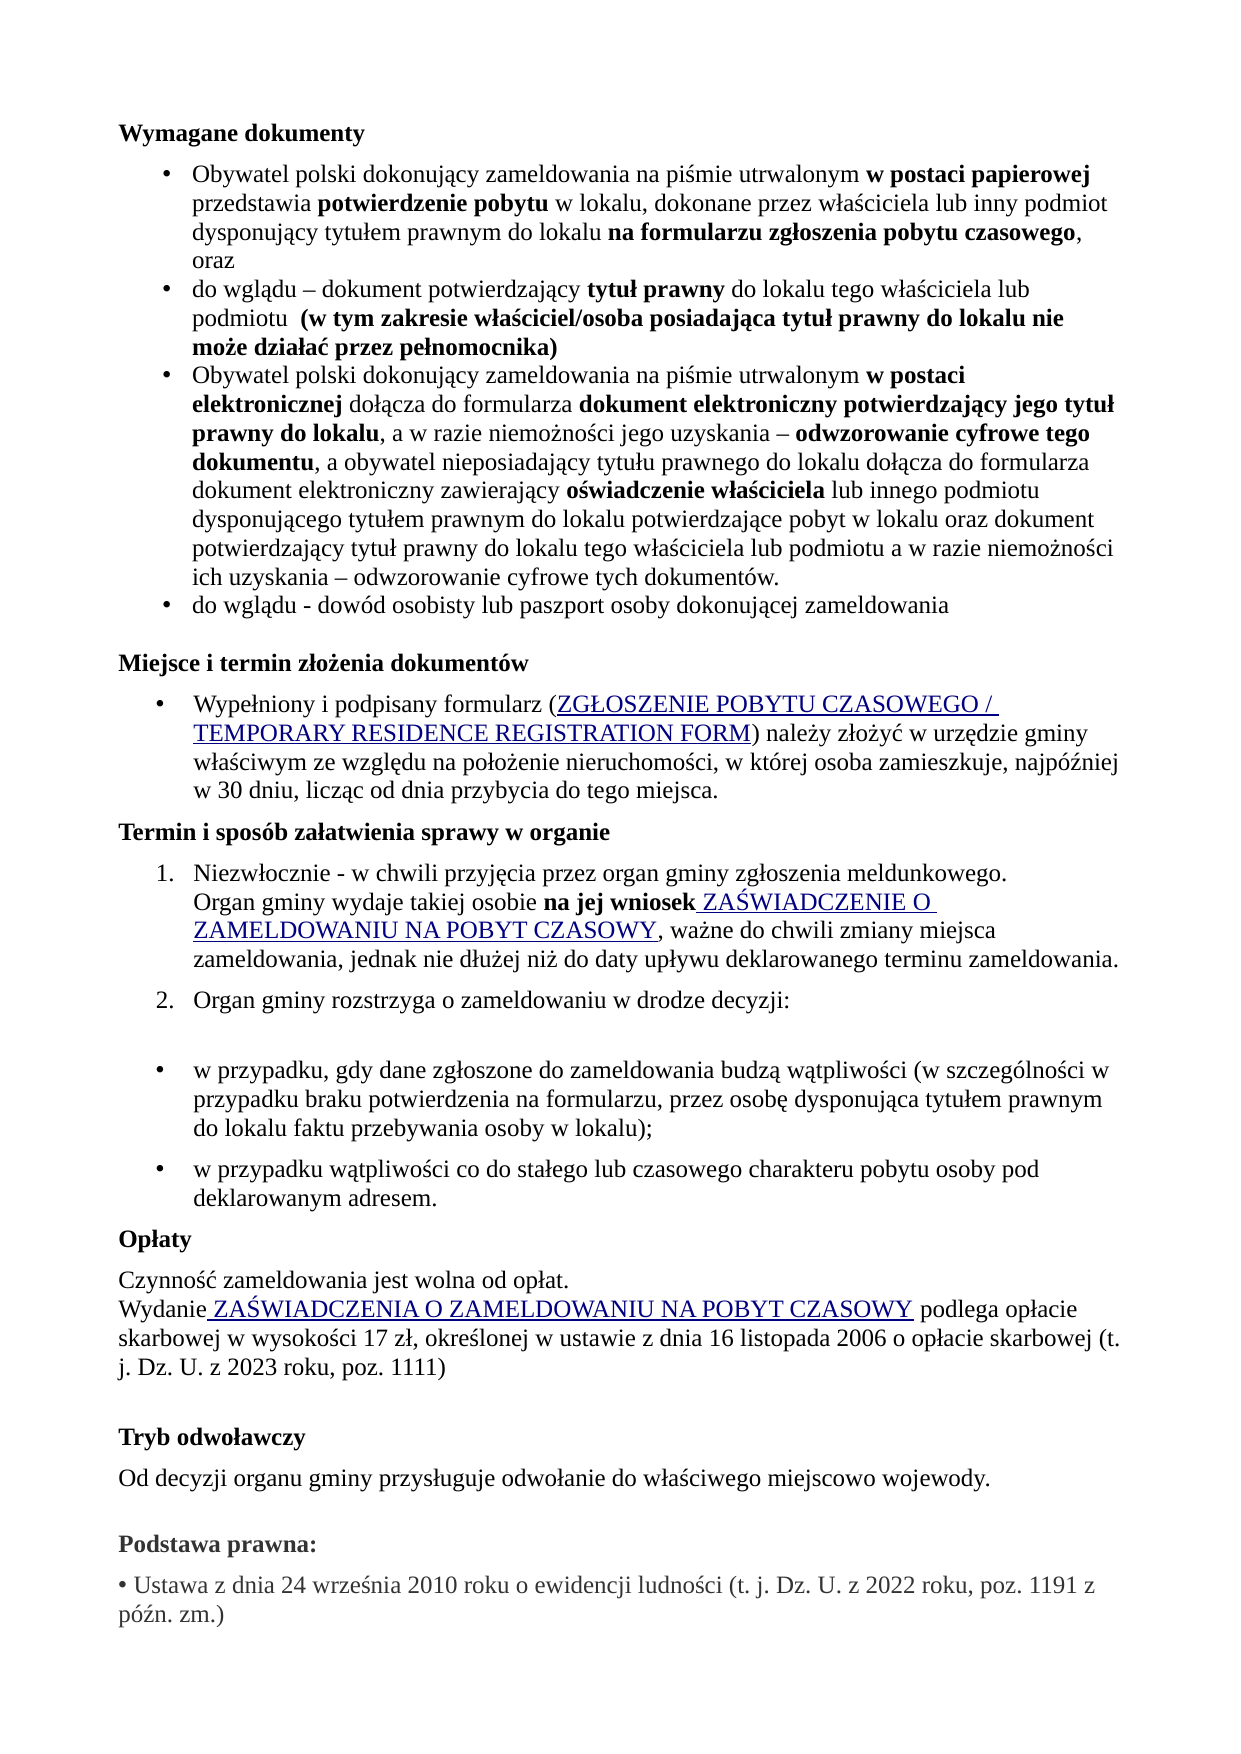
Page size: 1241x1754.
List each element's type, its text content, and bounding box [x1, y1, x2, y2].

list Wypełniony i podpisany formularz (ZGŁOSZENIE POBYTU CZASOWEGO / TEMPORARY RESIDENCE REGISTRATION FORM) należy złożyć w urzędzie gminy właściwym ze względu na położenie nieruchomości, w której osoba zamieszkuje, najpóźniej w 30 dniu, licząc od dnia przybycia do tego miejsca. [156, 689, 1122, 804]
text Od decyzji organu gminy przysługuje odwołanie do właściwego miejscowo wojewody. [118, 1463, 1122, 1492]
list Ustawa z dnia 24 września 2010 roku o ewidencji ludności (t. j. Dz. U. z 2022 roku, poz. 1191 z późn. zm.) [118, 1571, 1122, 1628]
text Tryb odwoławczy [118, 1422, 1122, 1451]
list w przypadku wątpliwości co do stałego lub czasowego charakteru pobytu osoby pod deklarowanym adresem. [156, 1154, 1122, 1212]
list do wglądu – dokument potwierdzający tytuł prawny do lokalu tego właściciela lub podmiotu (w tym zakresie właściciel/osoba posiadająca tytuł prawny do lokalu nie może działać przez pełnomocnika) [162, 274, 1122, 361]
list Obywatel polski dokonujący zameldowania na piśmie utrwalonym w postaci elektronicznej dołącza do formularza dokument elektroniczny potwierdzający jego tytuł prawny do lokalu, a w razie niemożności jego uzyskania – odwzorowanie cyfrowe tego dokumentu, a obywatel nieposiadający tytułu prawnego do lokalu dołącza do formularza dokument elektroniczny zawierający oświadczenie właściciela lub innego podmiotu dysponującego tytułem prawnym do lokalu potwierdzające pobyt w lokalu oraz dokument potwierdzający tytuł prawny do lokalu tego właściciela lub podmiotu a w razie niemożności ich uzyskania – odwzorowanie cyfrowe tych dokumentów. [162, 361, 1122, 591]
list do wglądu - dowód osobisty lub paszport osoby dokonującej zameldowania [162, 591, 1122, 619]
text Wymagane dokumenty [118, 118, 1122, 147]
subtitle Podstawa prawna: [118, 1529, 1122, 1558]
list w przypadku, gdy dane zgłoszone do zameldowania budzą wątpliwości (w szczególności w przypadku braku potwierdzenia na formularzu, przez osobę dysponująca tytułem prawnym do lokalu faktu przebywania osoby w lokalu); [156, 1056, 1122, 1142]
list Niezwłocznie - w chwili przyjęcia przez organ gminy zgłoszenia meldunkowego. Organ gminy wydaje takiej osobie na jej wniosek ZAŚWIADCZENIE O ZAMELDOWANIU NA POBYT CZASOWY, ważne do chwili zmiany miejsca zameldowania, jednak nie dłużej niż do daty upływu deklarowanego terminu zameldowania. [156, 858, 1122, 973]
text Termin i sposób załatwienia sprawy w organie [118, 817, 1122, 846]
list Obywatel polski dokonujący zameldowania na piśmie utrwalonym w postaci papierowej przedstawia potwierdzenie pobytu w lokalu, dokonane przez właściciela lub inny podmiot dysponujący tytułem prawnym do lokalu na formularzu zgłoszenia pobytu czasowego, oraz [162, 159, 1122, 274]
text Opłaty [118, 1224, 1122, 1253]
list Organ gminy rozstrzyga o zameldowaniu w drodze decyzji: [156, 986, 1122, 1043]
text Czynność zameldowania jest wolna od opłat. Wydanie ZAŚWIADCZENIA O ZAMELDOWANIU NA POBYT CZASOWY podlega opłacie skarbowej w wysokości 17 zł, określonej w ustawie z dnia 16 listopada 2006 o opłacie skarbowej (t. j. Dz. U. z 2023 roku, poz. 1111) [118, 1266, 1122, 1409]
text Miejsce i termin złożenia dokumentów [118, 648, 1122, 677]
